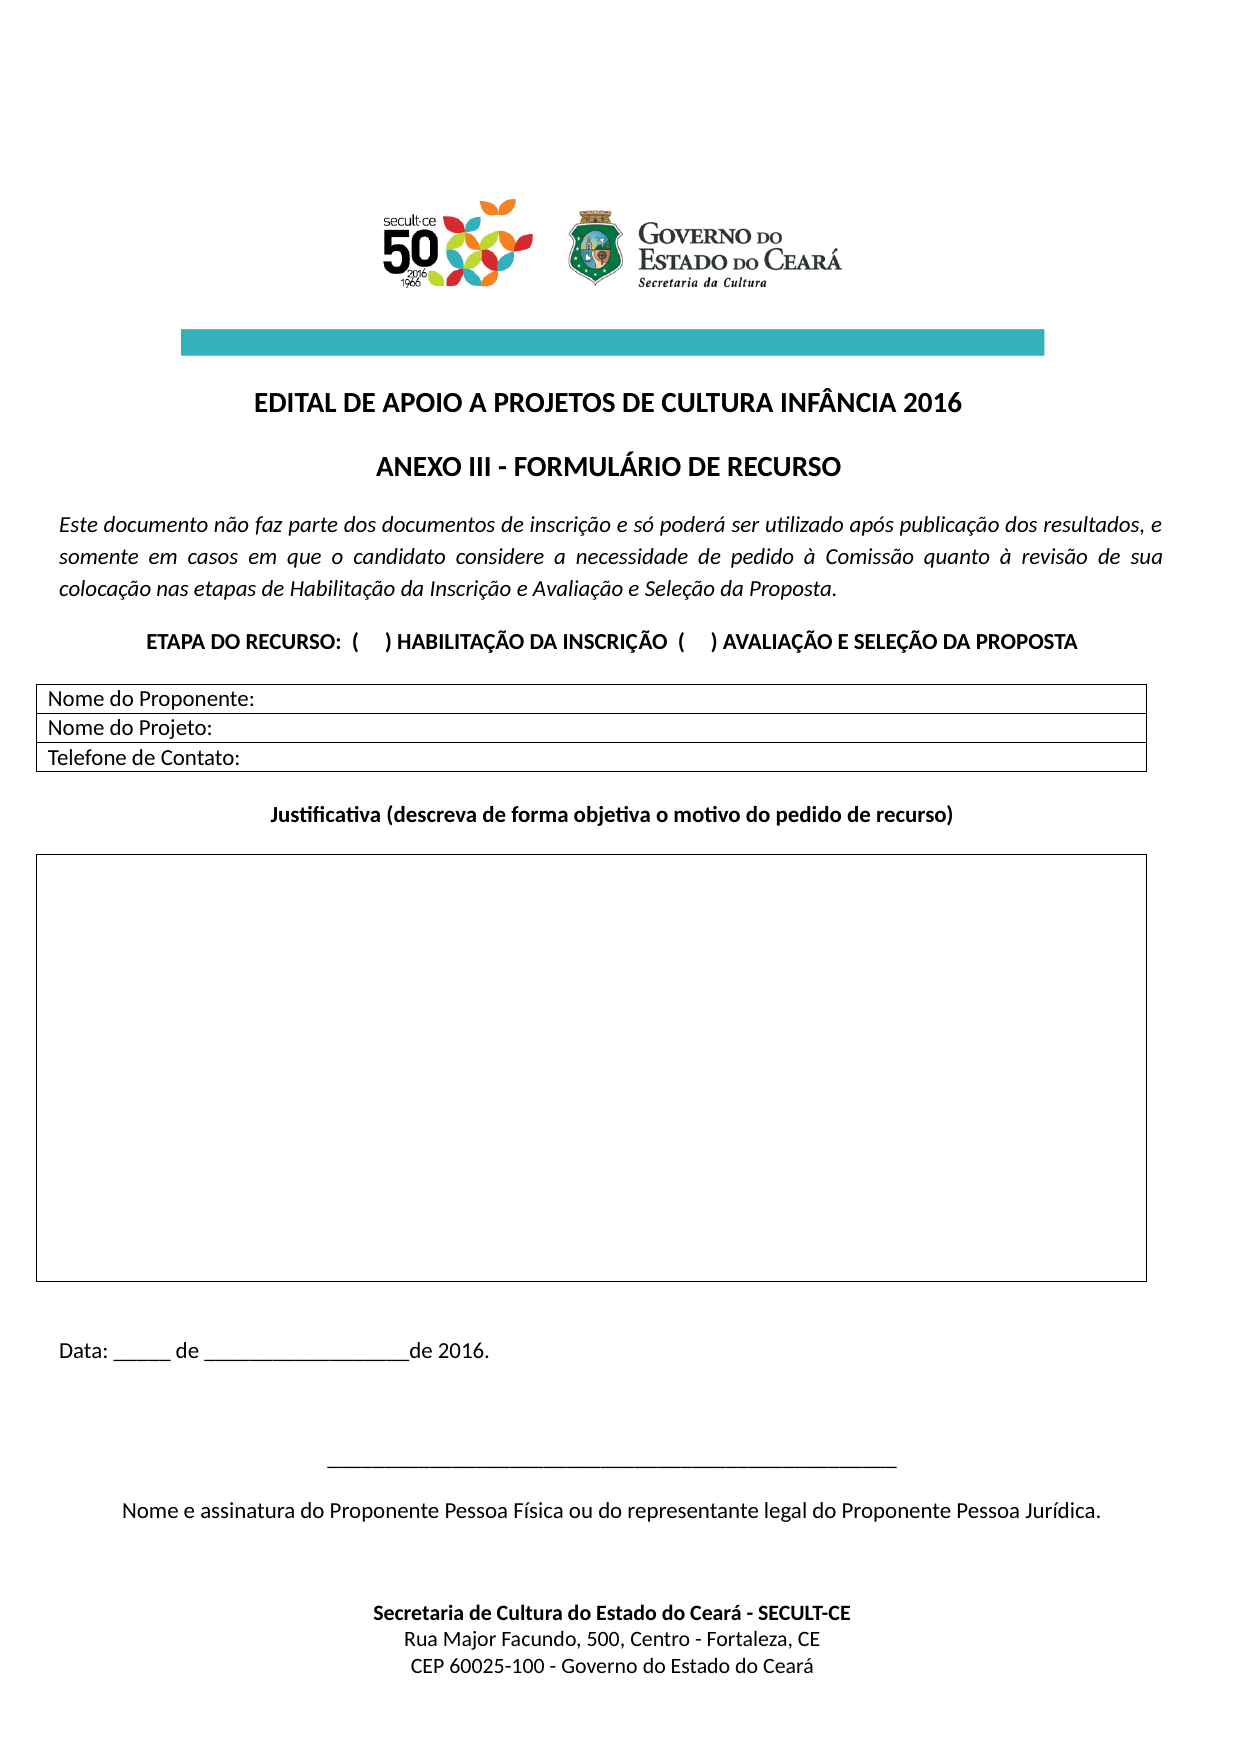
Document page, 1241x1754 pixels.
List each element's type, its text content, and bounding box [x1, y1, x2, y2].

text Justificativa (descreva de forma objetiva o motivo do pedido de recurso) [59, 800, 1165, 828]
text Data: _____ de __________________de 2016. [59, 1336, 1165, 1364]
table_cell Telefone de Contato: [37, 743, 1146, 771]
table_cell Nome do Projeto: [37, 714, 1146, 742]
picture [179, 148, 1045, 356]
text ANEXO III - FORMULÁRIO DE RECURSO [59, 448, 1165, 484]
text ETAPA DO RECURSO: ( ) HABILITAÇÃO DA INSCRIÇÃO ( ) AVALIAÇÃO E SELEÇÃO DA PROPOSTA [59, 627, 1165, 655]
table_header [37, 855, 1146, 1281]
text Nome e assinatura do Proponente Pessoa Física ou do representante legal do Proponente Pessoa Jurídica. [59, 1496, 1165, 1524]
table_header Nome do Proponente: [37, 685, 1146, 712]
text Este documento não faz parte dos documentos de inscrição e só poderá ser utilizado após publicação dos resultados, e somente em casos em que o candidato considere a necessidade de pedido à Comissão quanto à revisão de sua colocação nas etapas de Habilitação da Inscrição e Avaliação e Seleção da Proposta. [59, 510, 1165, 602]
text EDITAL DE APOIO A PROJETOS DE CULTURA INFÂNCIA 2016 [60, 384, 1156, 419]
text __________________________________________________ [59, 1443, 1165, 1471]
